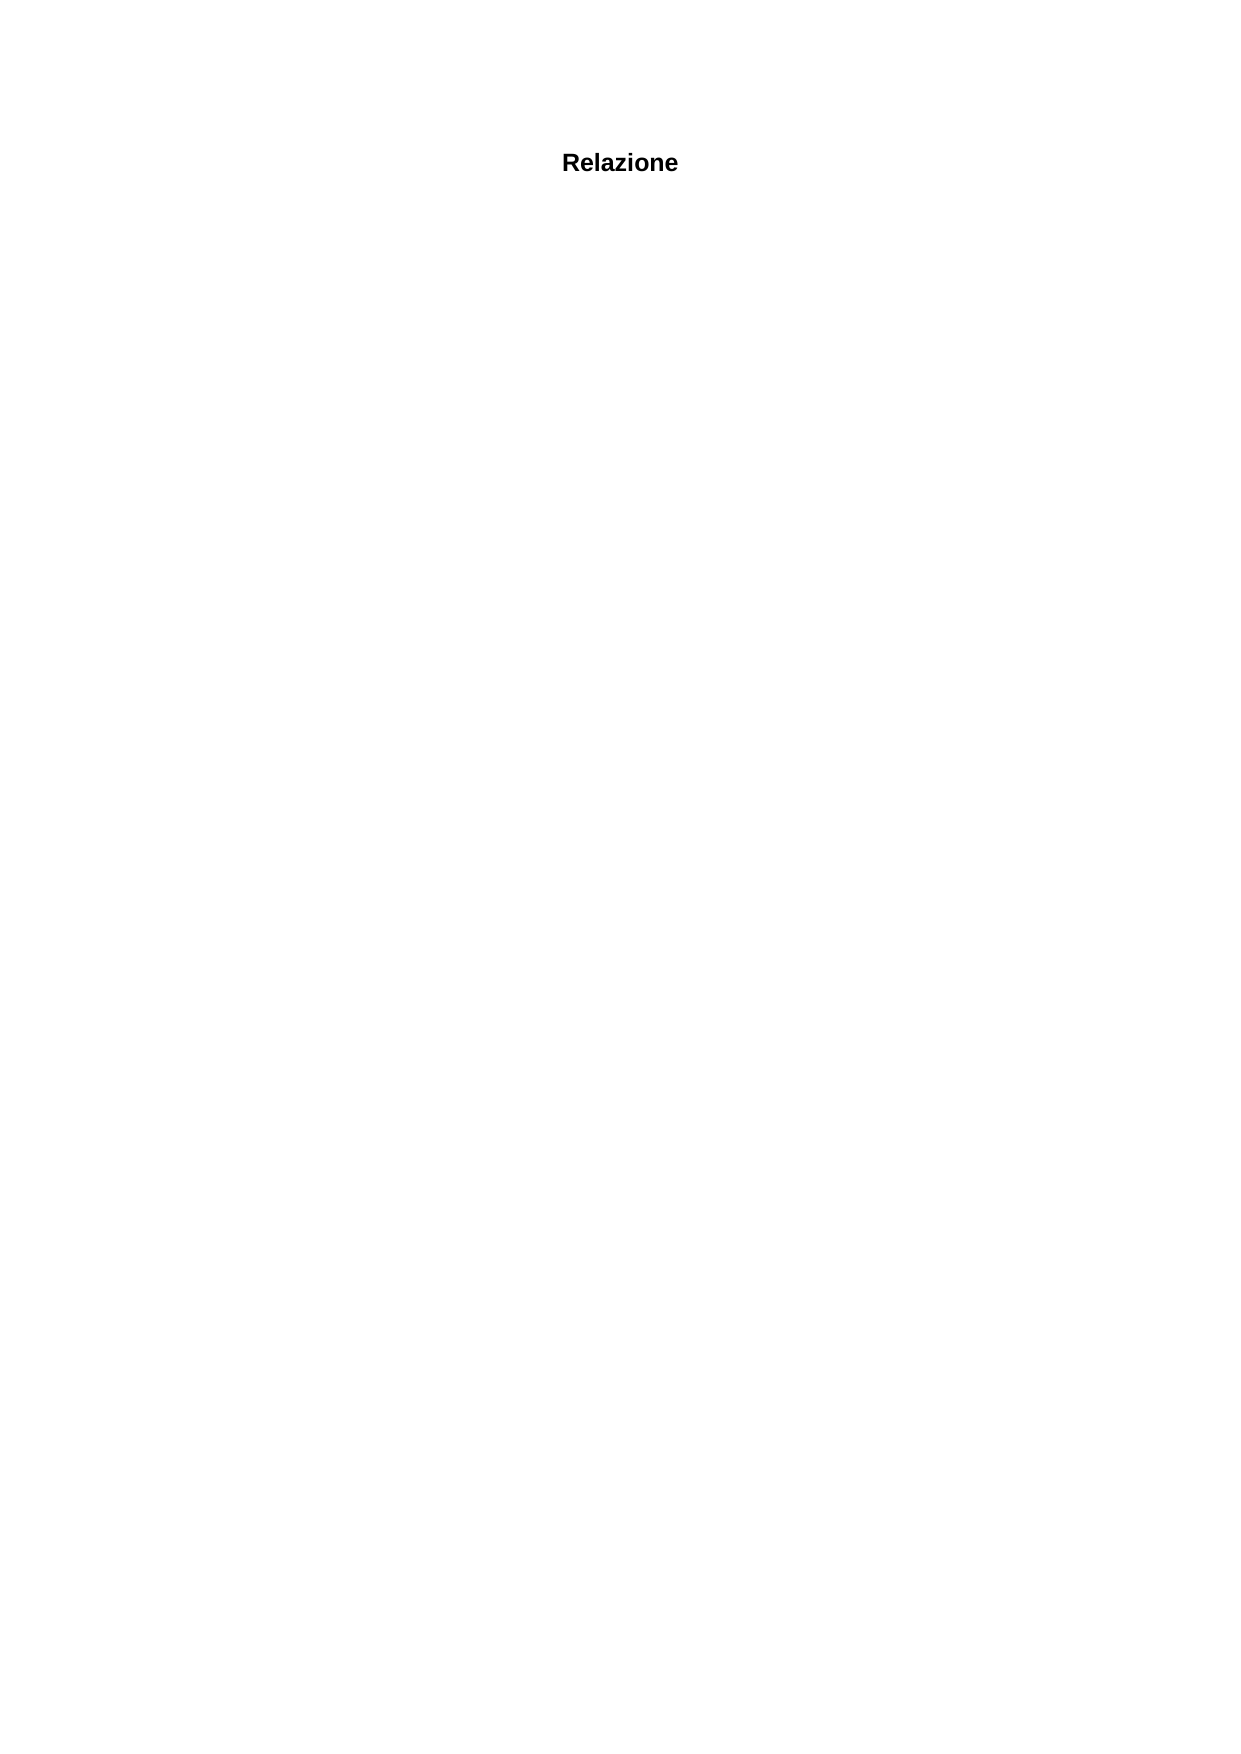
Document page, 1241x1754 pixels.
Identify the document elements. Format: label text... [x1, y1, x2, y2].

text Relazione [118, 148, 1122, 176]
